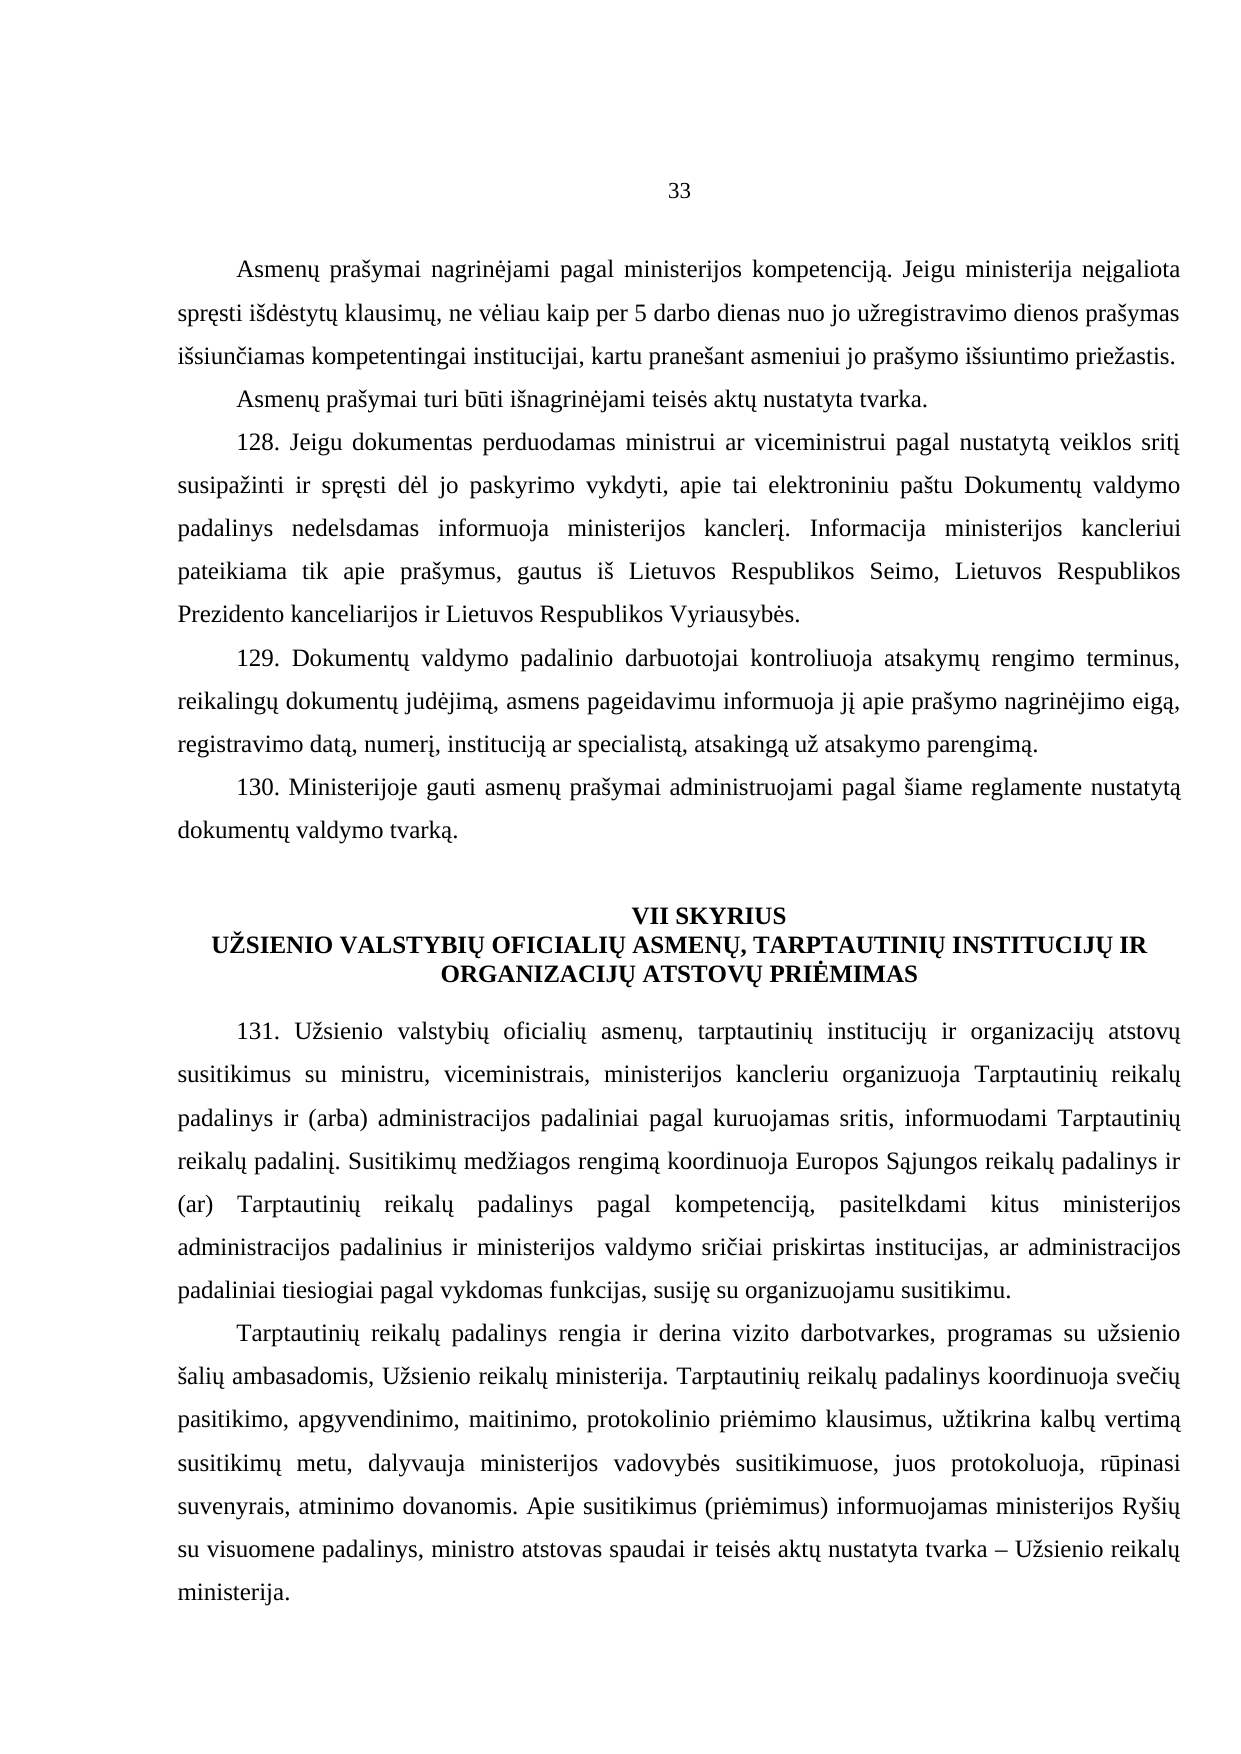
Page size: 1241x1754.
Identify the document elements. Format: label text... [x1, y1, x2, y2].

text UŽSIENIO VALSTYBIŲ OFICIALIŲ ASMENŲ, TARPTAUTINIŲ INSTITUCIJŲ IR ORGANIZACIJŲ ATSTOVŲ PRIĖMIMAS [177, 930, 1181, 988]
text Asmenų prašymai nagrinėjami pagal ministerijos kompetenciją. Jeigu ministerija neįgaliota spręsti išdėstytų klausimų, ne vėliau kaip per 5 darbo dienas nuo jo užregistravimo dienos prašymas išsiunčiamas kompetentingai institucijai, kartu pranešant asmeniui jo prašymo išsiuntimo priežastis. [177, 254, 1181, 369]
text Asmenų prašymai turi būti išnagrinėjami teisės aktų nustatyta tvarka. [177, 384, 1181, 413]
text 128. Jeigu dokumentas perduodamas ministrui ar viceministrui pagal nustatytą veiklos sritį susipažinti ir spręsti dėl jo paskyrimo vykdyti, apie tai elektroniniu paštu Dokumentų valdymo padalinys nedelsdamas informuoja ministerijos kanclerį. Informacija ministerijos kancleriui pateikiama tik apie prašymus, gautus iš Lietuvos Respublikos Seimo, Lietuvos Respublikos Prezidento kanceliarijos ir Lietuvos Respublikos Vyriausybės. [177, 427, 1181, 628]
text Tarptautinių reikalų padalinys rengia ir derina vizito darbotvarkes, programas su užsienio šalių ambasadomis, Užsienio reikalų ministerija. Tarptautinių reikalų padalinys koordinuoja svečių pasitikimo, apgyvendinimo, maitinimo, protokolinio priėmimo klausimus, užtikrina kalbų vertimą susitikimų metu, dalyvauja ministerijos vadovybės susitikimuose, juos protokoluoja, rūpinasi suvenyrais, atminimo dovanomis. Apie susitikimus (priėmimus) informuojamas ministerijos Ryšių su visuomene padalinys, ministro atstovas spaudai ir teisės aktų nustatyta tvarka – Užsienio reikalų ministerija. [177, 1318, 1181, 1606]
text 130. Ministerijoje gauti asmenų prašymai administruojami pagal šiame reglamente nustatytą dokumentų valdymo tvarką. [177, 772, 1181, 844]
text 131. Užsienio valstybių oficialių asmenų, tarptautinių institucijų ir organizacijų atstovų susitikimus su ministru, viceministrais, ministerijos kancleriu organizuoja Tarptautinių reikalų padalinys ir (arba) administracijos padaliniai pagal kuruojamas sritis, informuodami Tarptautinių reikalų padalinį. Susitikimų medžiagos rengimą koordinuoja Europos Sąjungos reikalų padalinys ir (ar) Tarptautinių reikalų padalinys pagal kompetenciją, pasitelkdami kitus ministerijos administracijos padalinius ir ministerijos valdymo sričiai priskirtas institucijas, ar administracijos padaliniai tiesiogiai pagal vykdomas funkcijas, susiję su organizuojamu susitikimu. [177, 1016, 1181, 1304]
text 129. Dokumentų valdymo padalinio darbuotojai kontroliuoja atsakymų rengimo terminus, reikalingų dokumentų judėjimą, asmens pageidavimu informuoja jį apie prašymo nagrinėjimo eigą, registravimo datą, numerį, instituciją ar specialistą, atsakingą už atsakymo parengimą. [177, 643, 1181, 758]
text VII SKYRIUS [177, 901, 1181, 930]
